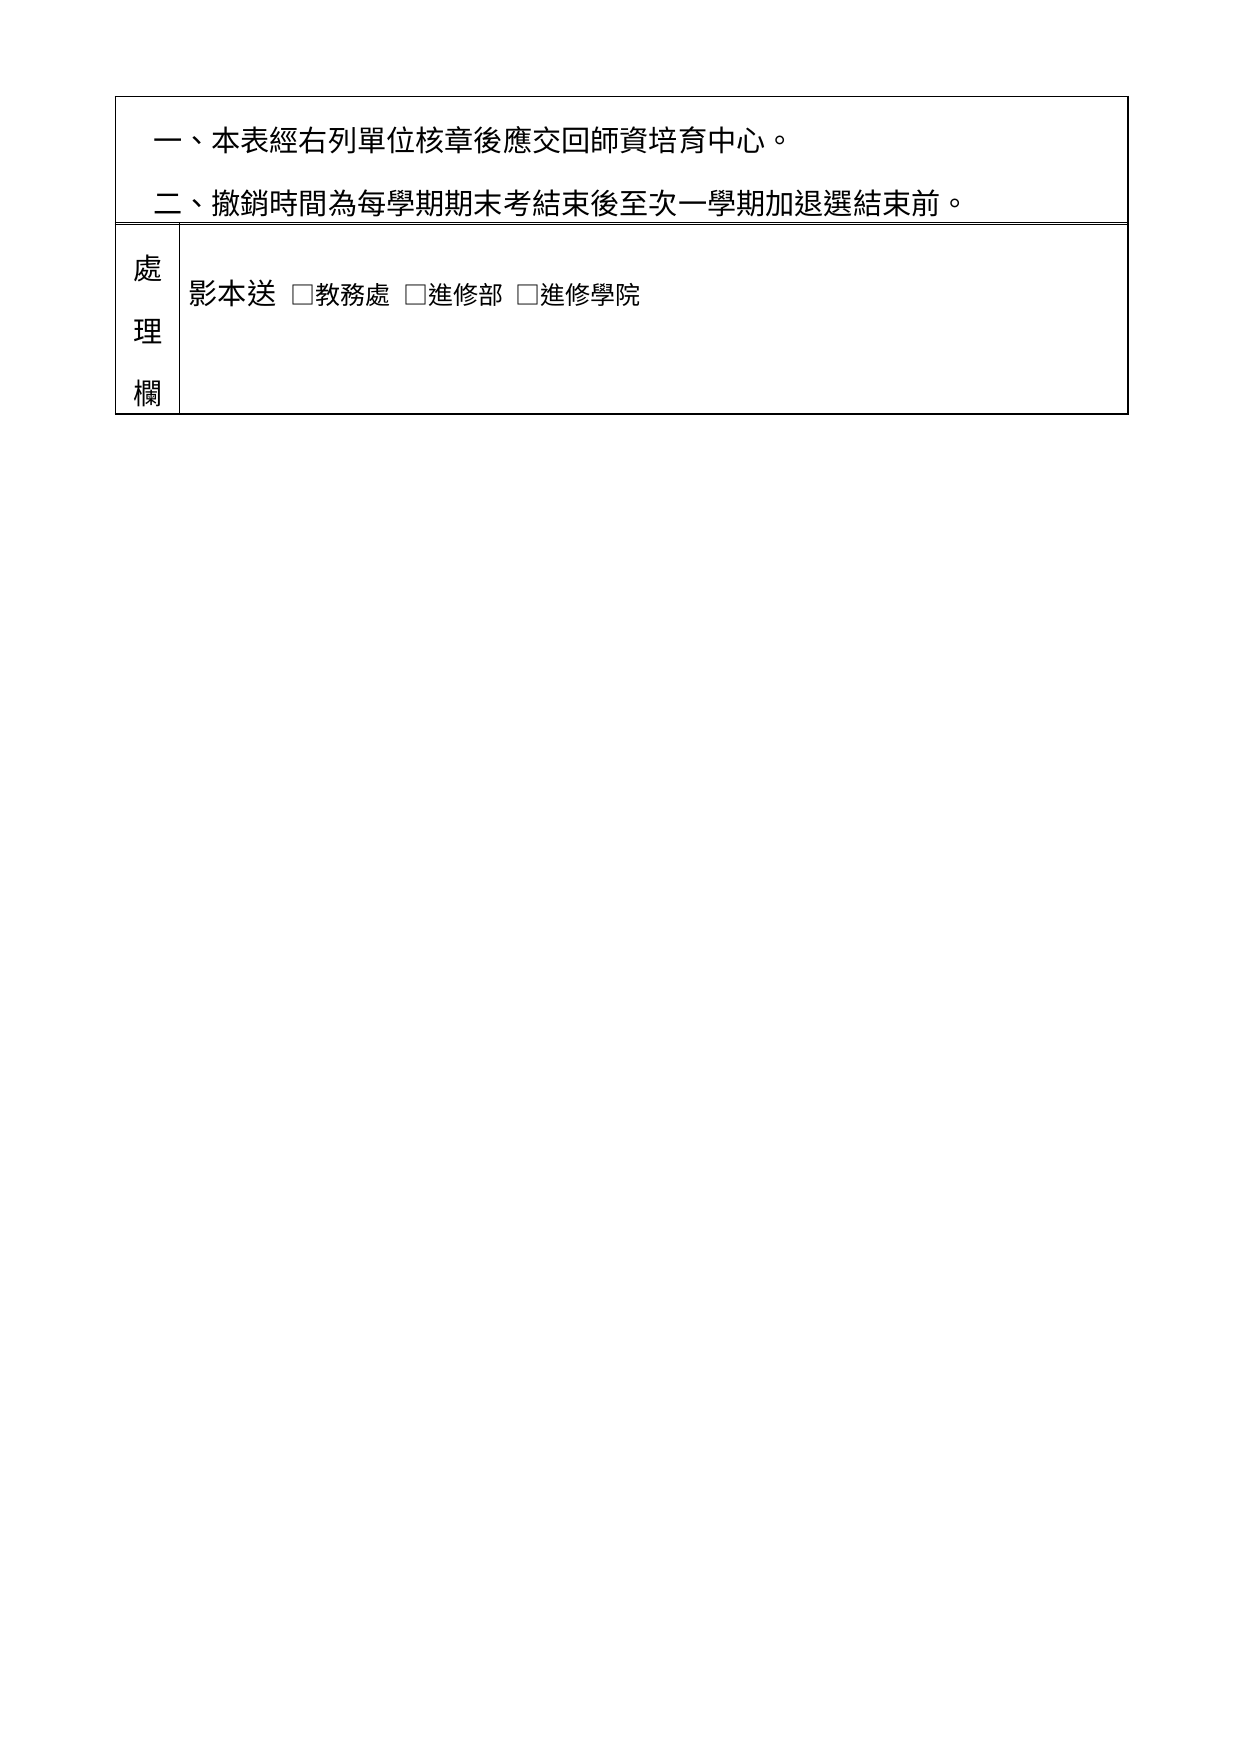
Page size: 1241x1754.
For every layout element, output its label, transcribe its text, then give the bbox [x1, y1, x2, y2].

table_cell 處 理 欄 [116, 225, 179, 413]
table_cell 一、本表經右列單位核章後應交回師資培育中心。 二、撤銷時間為每學期期末考結束後至次一學期加退選結束前。 [116, 97, 1127, 222]
table_cell 影本送 □教務處 □進修部 □進修學院 [180, 225, 1127, 413]
